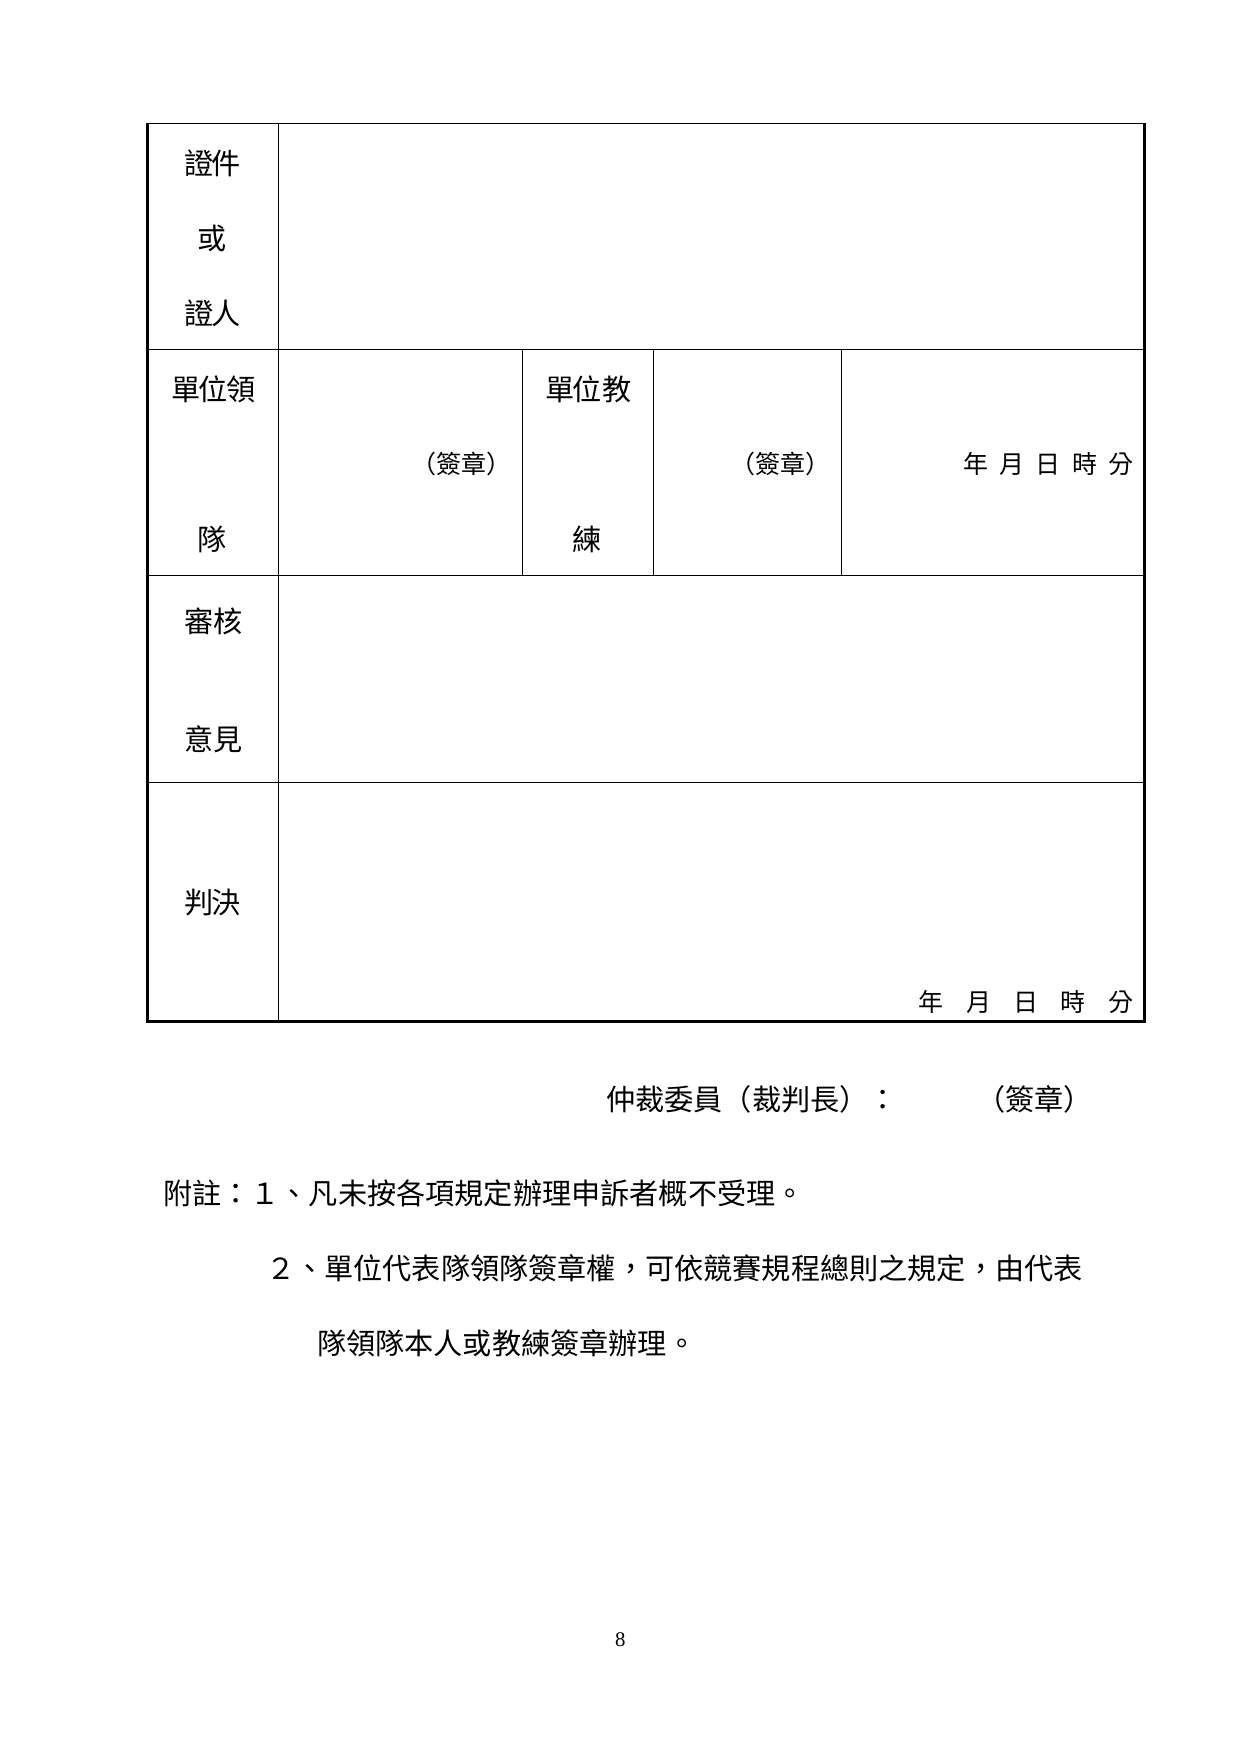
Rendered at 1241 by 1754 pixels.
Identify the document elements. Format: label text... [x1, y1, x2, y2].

table_cell 判決 [149, 783, 278, 1020]
text 附註：１、凡未按各項規定辦理申訴者概不受理。 [148, 1154, 1092, 1229]
table_cell [279, 124, 1143, 349]
table_cell 單位領隊 [149, 350, 278, 575]
table_cell 年 月 日 時 分 [842, 350, 1143, 575]
table_cell [279, 576, 1143, 782]
table_cell 證件 或 證人 [149, 124, 278, 349]
text 仲裁委員（裁判長）： （簽章） [148, 1060, 1092, 1135]
table_cell 單位教練 [523, 350, 653, 575]
table_cell （簽章） [279, 350, 522, 575]
table_cell 年 月 日 時 分 [279, 783, 1143, 1020]
table_cell 審核 意見 [149, 576, 278, 782]
text ２、單位代表隊領隊簽章權，可依競賽規程總則之規定，由代表隊領隊本人或教練簽章辦理。 [200, 1229, 1092, 1379]
table_cell （簽章） [654, 350, 841, 575]
